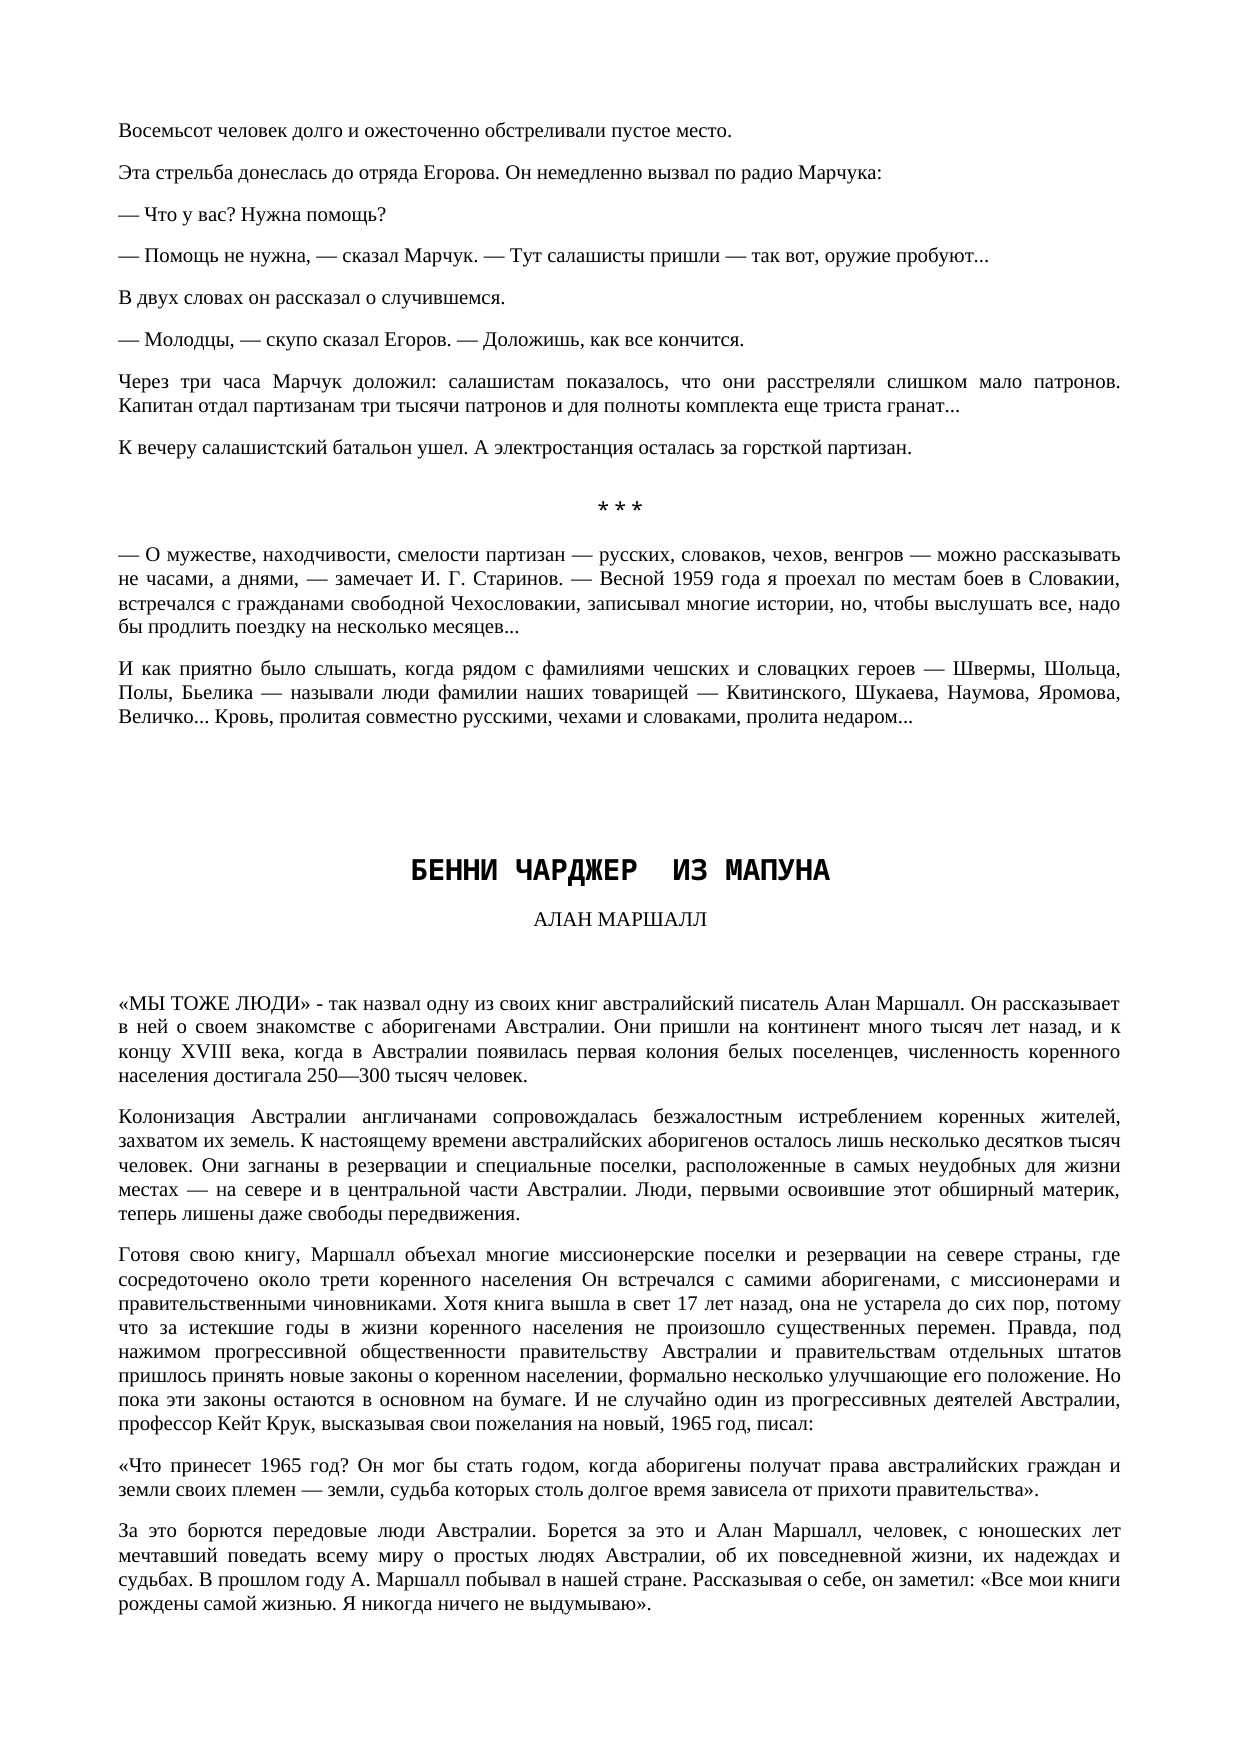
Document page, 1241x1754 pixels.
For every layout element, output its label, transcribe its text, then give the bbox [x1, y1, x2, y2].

text АЛАН МАРШАЛЛ [118, 907, 1122, 931]
text Готовя свою книгу, Маршалл объехал многие миссионерские поселки и резервации на севере страны, где сосредоточено около трети коренного населения Он встречался с самими аборигенами, с миссионерами и правительственными чиновниками. Хотя книга вышла в свет 17 лет назад, она не устарела до сих пор, потому что за истекшие годы в жизни коренного населения не произошло существенных перемен. Правда, под нажимом прогрессивной общественности правительству Австралии и правительствам отдельных штатов пришлось принять новые законы о коренном населении, формально несколько улучшающие его положение. Но пока эти законы остаются в основном на бумаге. И не случайно один из прогрессивных деятелей Австралии, профессор Кейт Крук, высказывая свои пожелания на новый, 1965 год, писал: [118, 1242, 1122, 1435]
text К вечеру салашистский батальон ушел. А электростанция осталась за горсткой партизан. [118, 434, 1122, 459]
subtitle БЕННИ ЧАРДЖЕР ИЗ МАПУНА [118, 849, 1122, 888]
text — О мужестве, находчивости, смелости партизан — русских, словаков, чехов, венгров — можно рассказывать не часами, а днями, — замечает И. Г. Старинов. — Весной 1959 года я проехал по местам боев в Словакии, встречался с гражданами свободной Чехословакии, записывал многие истории, но, чтобы выслушать все, надо бы продлить поездку на несколько месяцев... [118, 542, 1122, 638]
text За это борются передовые люди Австралии. Борется за это и Алан Маршалл, человек, с юношеских лет мечтавший поведать всему миру о простых людях Австралии, об их повседневной жизни, их надеждах и судьбах. В прошлом году А. Маршалл побывал в нашей стране. Рассказывая о себе, он заметил: «Все мои книги рождены самой жизнью. Я никогда ничего не выдумываю». [118, 1518, 1122, 1615]
text Колонизация Австралии англичанами сопровождалась безжалостным истреблением коренных жителей, захватом их земель. К настоящему времени австралийских аборигенов осталось лишь несколько десятков тысяч человек. Они загнаны в резервации и специальные поселки, расположенные в самых неудобных для жизни местах — на севере и в центральной части Австралии. Люди, первыми освоившие этот обширный материк, теперь лишены даже свободы передвижения. [118, 1104, 1122, 1225]
text — Что у вас? Нужна помощь? [118, 202, 1122, 226]
text Восемьсот человек долго и ожесточенно обстреливали пустое место. [118, 118, 1122, 142]
text — Помощь не нужна, — сказал Марчук. — Тут салашисты пришли — так вот, оружие пробуют... [118, 243, 1122, 267]
text «Что принесет 1965 год? Он мог бы стать годом, когда аборигены получат права австралийских граждан и земли своих племен — земли, судьба которых столь долгое время зависела от прихоти правительства». [118, 1453, 1122, 1501]
text — Молодцы, — скупо сказал Егоров. — Доложишь, как все кончится. [118, 327, 1122, 351]
subtitle * * * [118, 495, 1122, 524]
text Эта стрельба донеслась до отряда Егорова. Он немедленно вызвал по радио Марчука: [118, 160, 1122, 184]
text И как приятно было слышать, когда рядом с фамилиями чешских и словацких героев — Швермы, Шольца, Полы, Бьелика — называли люди фамилии наших товарищей — Квитинского, Шукаева, Наумова, Яромова, Величко... Кровь, пролитая совместно русскими, чехами и словаками, пролита недаром... [118, 656, 1122, 728]
text В двух словах он рассказал о случившемся. [118, 285, 1122, 309]
text Через три часа Марчук доложил: салашистам показалось, что они расстреляли слишком мало патронов. Капитан отдал партизанам три тысячи патронов и для полноты комплекта еще триста гранат... [118, 369, 1122, 417]
text «МЫ ТОЖЕ ЛЮДИ» - так назвал одну из своих книг австралийский писатель Алан Маршалл. Он рассказывает в ней о своем знакомстве с аборигенами Австралии. Они пришли на континент много тысяч лет назад, и к концу XVIII века, когда в Австралии появилась первая колония белых поселенцев, численность коренного населения достигала 250—300 тысяч человек. [118, 990, 1122, 1087]
